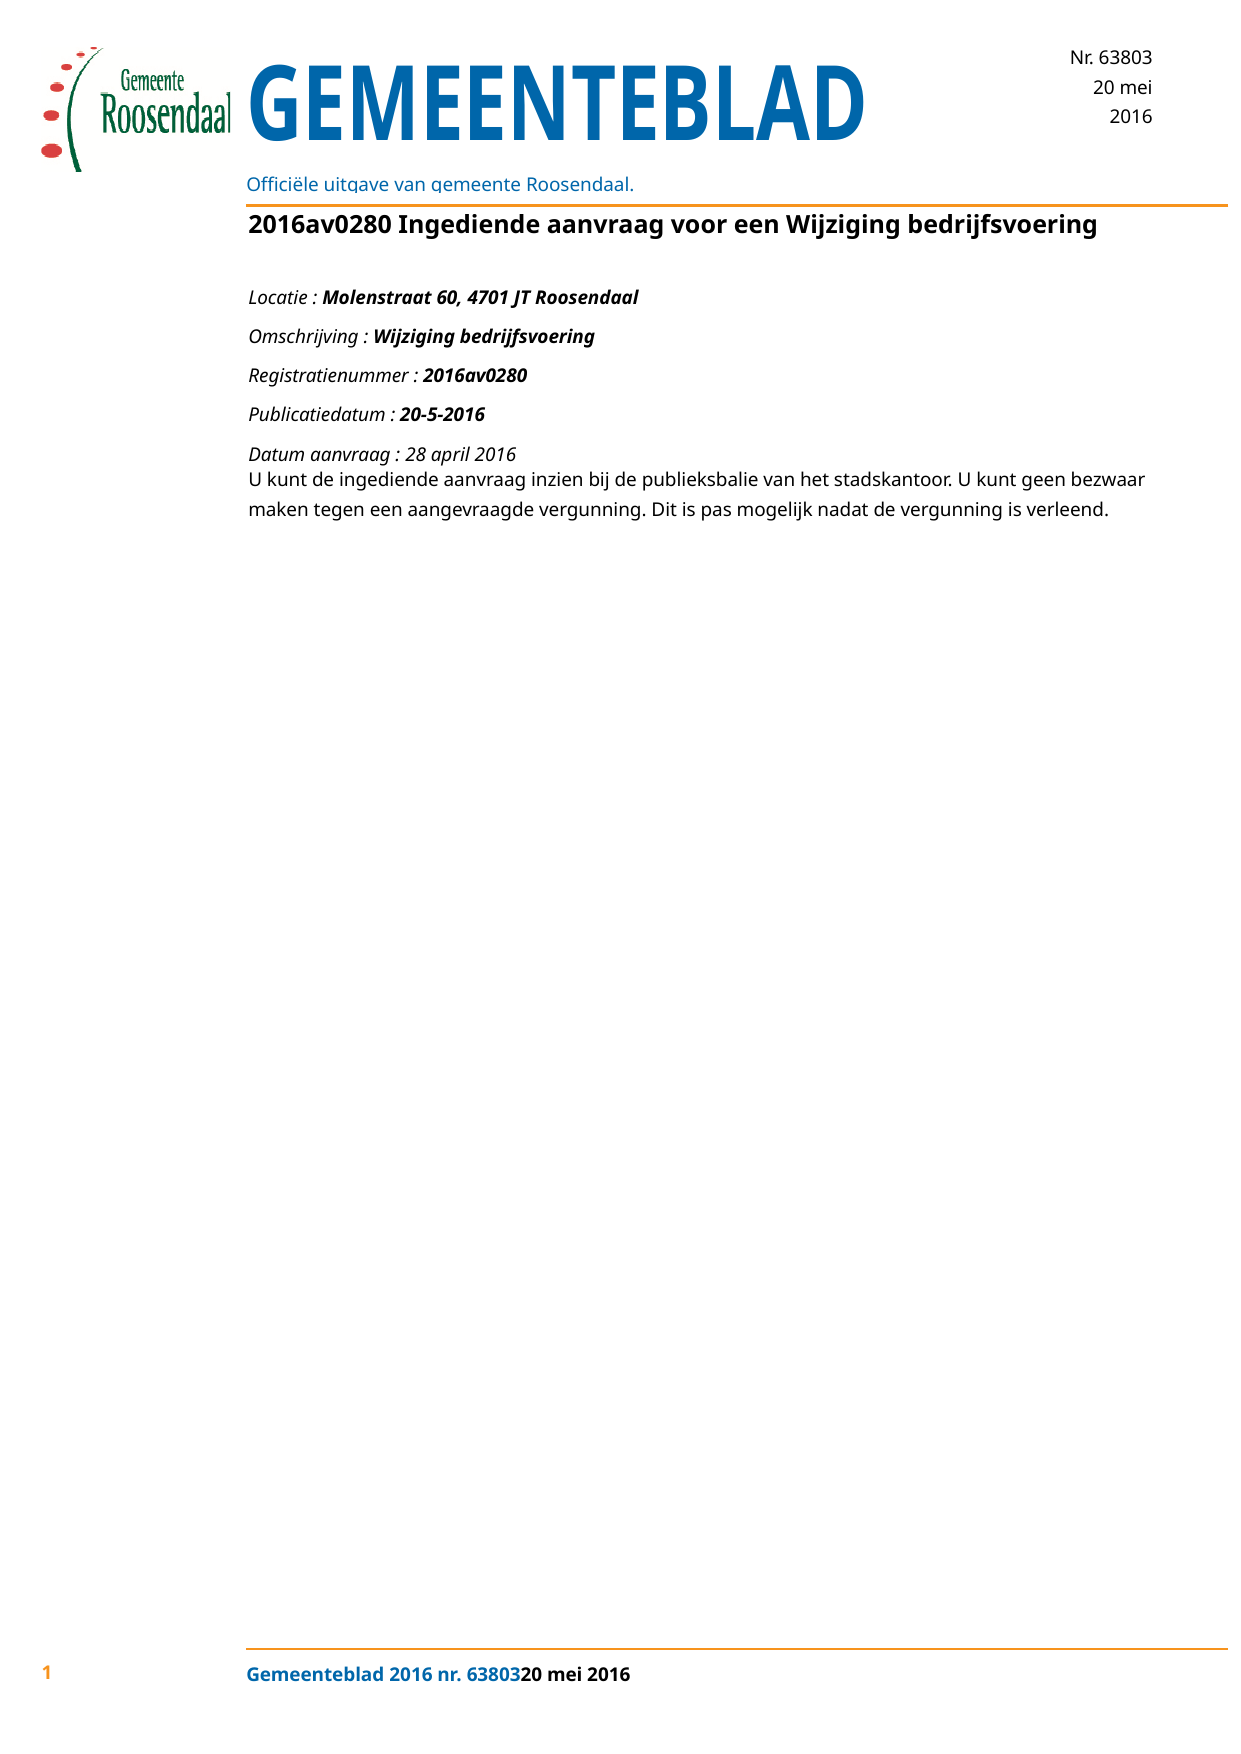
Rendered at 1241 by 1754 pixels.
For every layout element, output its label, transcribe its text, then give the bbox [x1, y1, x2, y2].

text Publicatiedatum : 20-5-2016 [248, 402, 1152, 427]
text Datum aanvraag : 28 april 2016 [248, 441, 1152, 467]
picture [41, 47, 231, 172]
text Omschrijving : Wijziging bedrijfsvoering [248, 323, 1152, 349]
text U kunt de ingediende aanvraag inzien bij de publieksbalie van het stadskantoor. U kunt geen bezwaar maken tegen een aangevraagde vergunning. Dit is pas mogelijk nadat de vergunning is verleend. [248, 467, 1152, 522]
text Locatie : Molenstraat 60, 4701 JT Roosendaal [248, 284, 1152, 309]
text Registratienummer : 2016av0280 [248, 362, 1152, 388]
text 2016av0280 Ingediende aanvraag voor een Wijziging bedrijfsvoering [248, 207, 1152, 241]
